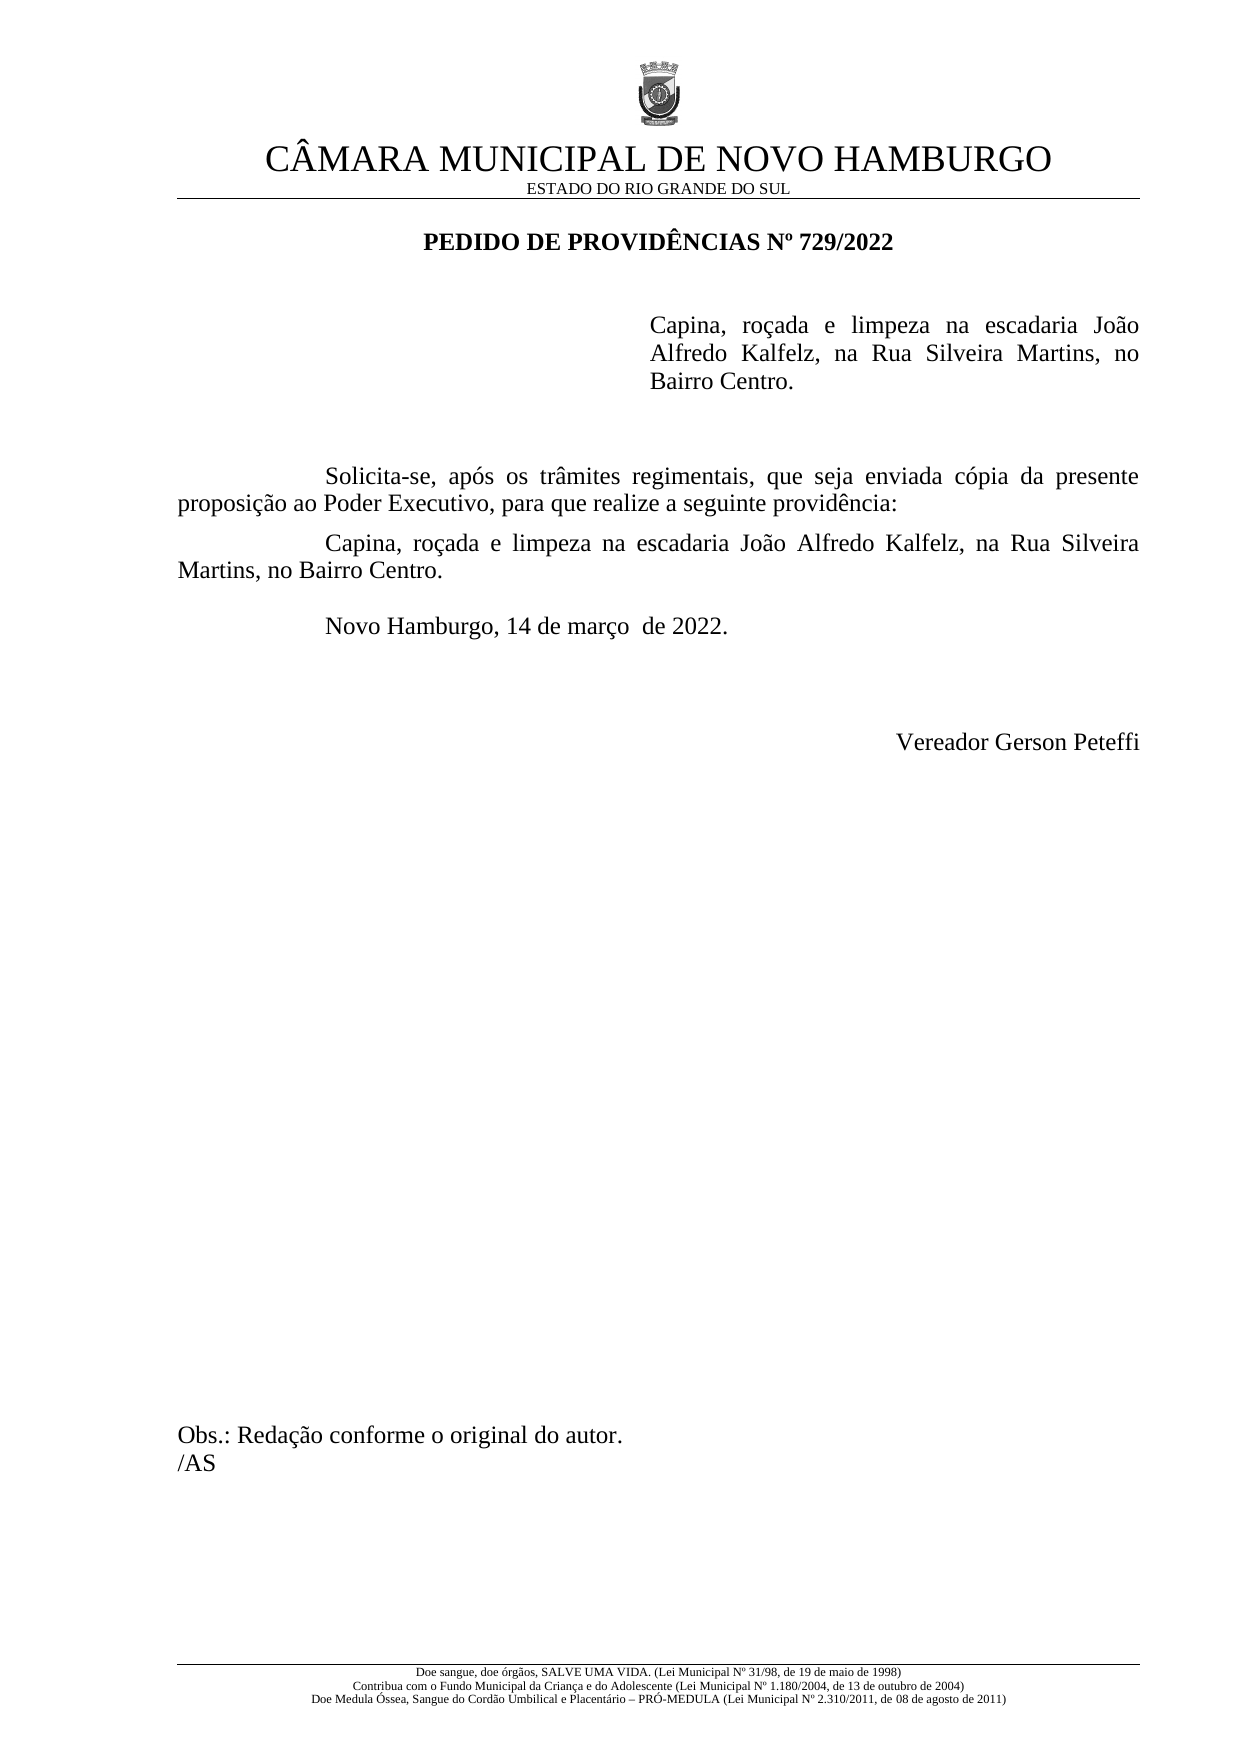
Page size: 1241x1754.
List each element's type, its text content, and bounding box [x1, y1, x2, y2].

text Obs.: Redação conforme o original do autor. [177, 1421, 1140, 1449]
text Novo Hamburgo, 14 de março de 2022. [177, 612, 1140, 640]
text Capina, roçada e limpeza na escadaria João Alfredo Kalfelz, na Rua Silveira Martins, no Bairro Centro. [649, 311, 1140, 394]
text /AS [177, 1449, 1140, 1476]
text Capina, roçada e limpeza na escadaria João Alfredo Kalfelz, na Rua Silveira Martins, no Bairro Centro. [177, 529, 1140, 584]
text Vereador Gerson Peteffi [177, 728, 1140, 756]
text Solicita-se, após os trâmites regimentais, que seja enviada cópia da presente proposição ao Poder Executivo, para que realize a seguinte providência: [177, 462, 1140, 517]
text PEDIDO DE PROVIDÊNCIAS Nº 729/2022 [177, 228, 1140, 256]
